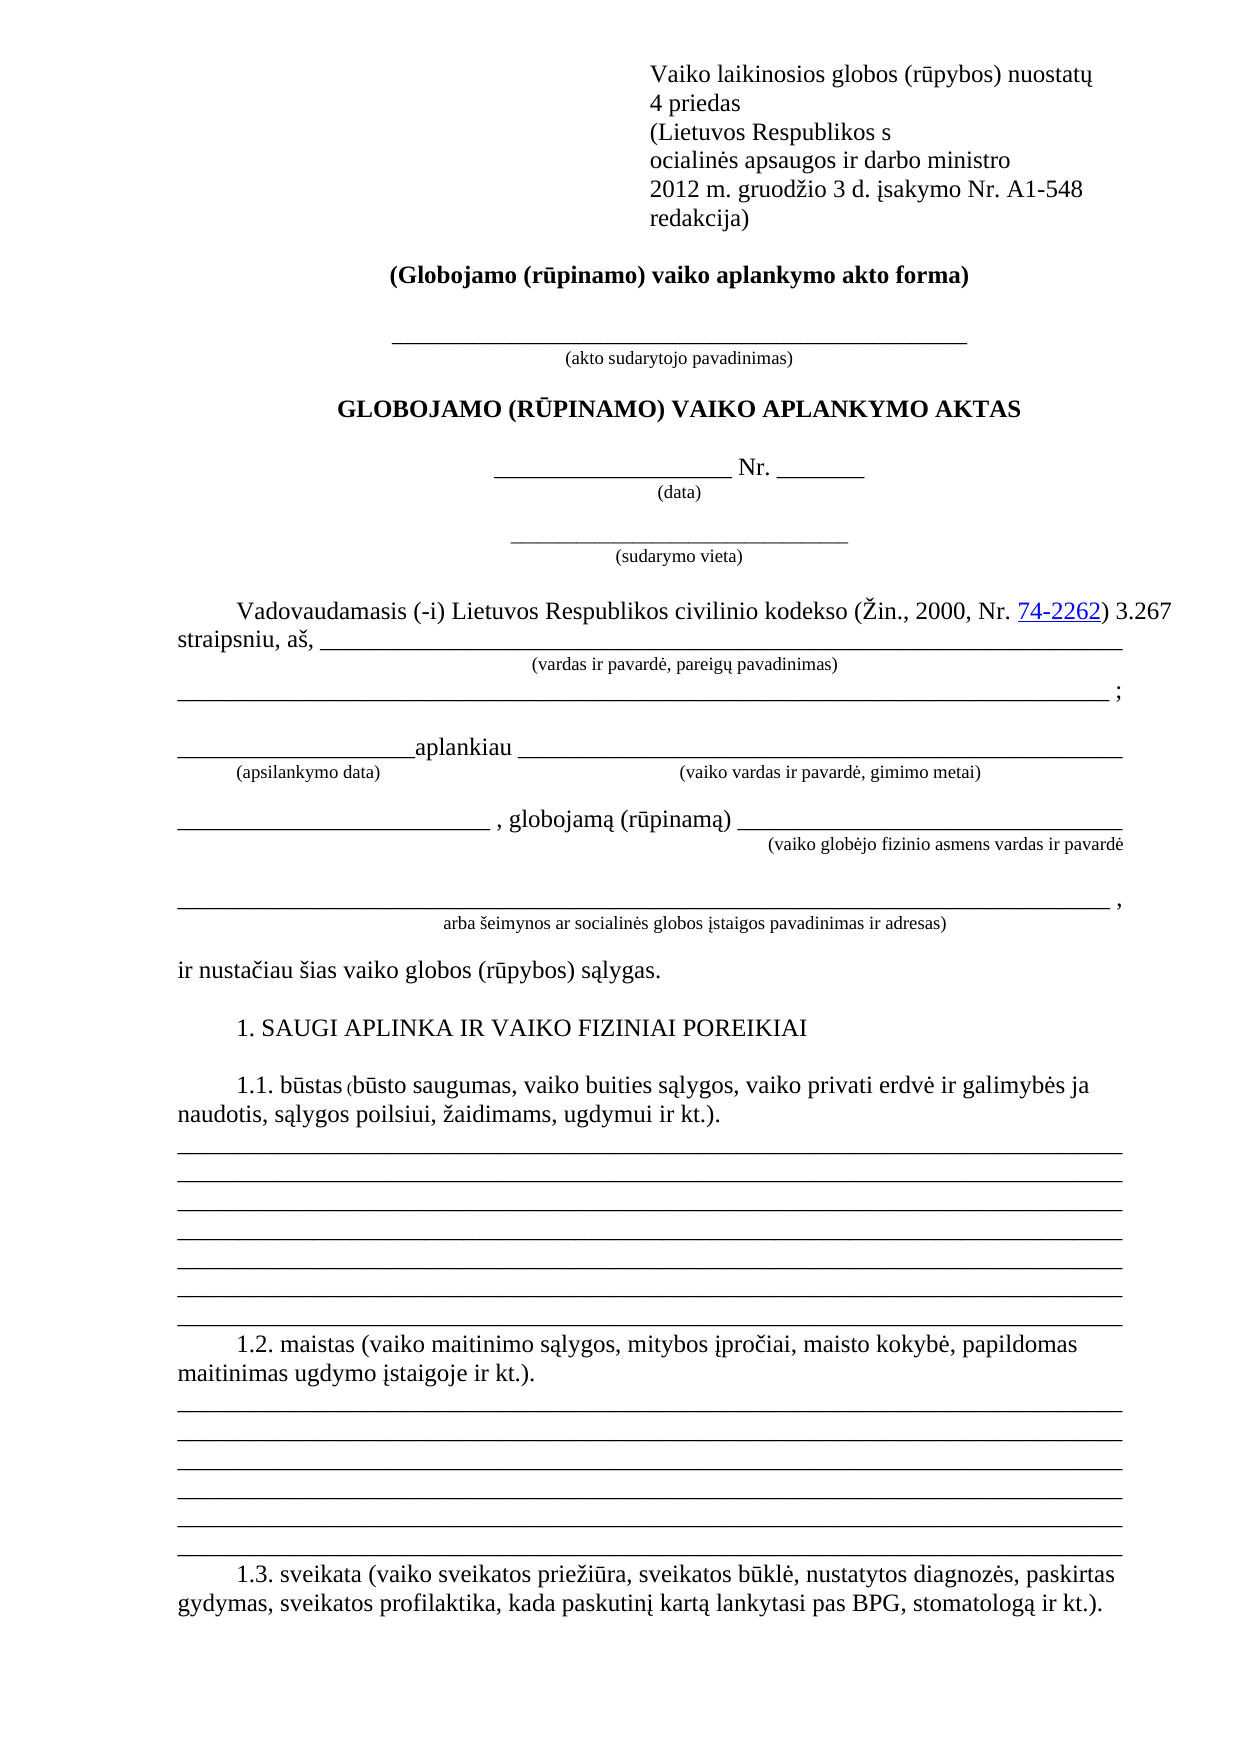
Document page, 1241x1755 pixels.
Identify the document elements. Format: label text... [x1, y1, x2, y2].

text (vardas ir pavardė, pareigų pavadinimas) [177, 653, 1181, 675]
text _ [177, 1243, 1181, 1271]
text 1.3. sveikata (vaiko sveikatos priežiūra, sveikatos būklė, nustatytos diagnozės, paskirtas [177, 1559, 1181, 1588]
text _ [177, 1156, 1181, 1185]
text arba šeimynos ar socialinės globos įstaigos pavadinimas ir adresas) [177, 912, 1181, 933]
text _ [177, 1444, 1181, 1473]
text redakcija) [649, 203, 1181, 232]
text Vaiko laikinosios globos (rūpybos) nuostatų [649, 59, 1181, 88]
text gydymas, sveikatos profilaktika, kada paskutinį kartą lankytasi pas BPG, stomatologą ir kt.). [177, 1588, 1181, 1616]
text ____________________________________ [177, 524, 1181, 545]
text _ , [177, 883, 1181, 912]
text _ [177, 1386, 1181, 1415]
text ___________________aplankiau [177, 732, 1181, 761]
text (apsilankymo data) (vaiko vardas ir pavardė, gimimo metai) [177, 761, 1181, 783]
text (data) [177, 481, 1181, 502]
text 1. SAUGI APLINKA IR VAIKO FIZINIAI POREIKIAI [177, 1013, 1181, 1041]
text ___________________ Nr. _______ [177, 452, 1181, 481]
text ir nustačiau šias vaiko globos (rūpybos) sąlygas. [177, 955, 1181, 984]
subtitle GLOBOJAMO (RŪPINAMO) VAIKO APLANKYMO AKTAS [177, 394, 1181, 423]
text ______________________________________________ [177, 318, 1181, 347]
text straipsniu, aš, [177, 624, 1181, 653]
text _ [177, 1214, 1181, 1243]
text _ [177, 1473, 1181, 1501]
text Vadovaudamasis (-i) Lietuvos Respublikos civilinio kodekso (Žin., 2000, Nr. 74-2262) 3.267 [177, 596, 1181, 624]
text 2012 m. gruodžio 3 d. įsakymo Nr. A1-548 [649, 174, 1181, 203]
text ocialinės apsaugos ir darbo ministro [649, 145, 1181, 174]
text _ [177, 1128, 1181, 1156]
text (Globojamo (rūpinamo) vaiko aplankymo akto forma) [177, 260, 1181, 289]
text maitinimas ugdymo įstaigoje ir kt.). [177, 1358, 1181, 1386]
text _________________________ , globojamą (rūpinamą) [177, 804, 1181, 833]
text _ [177, 1530, 1181, 1559]
text (akto sudarytojo pavadinimas) [177, 347, 1181, 368]
text _ [177, 1501, 1181, 1530]
text naudotis, sąlygos poilsiui, žaidimams, ugdymui ir kt.). [177, 1099, 1181, 1128]
text _ [177, 1415, 1181, 1444]
text _ ; [177, 675, 1181, 703]
text _ [177, 1300, 1181, 1329]
text _ [177, 1185, 1181, 1214]
text (sudarymo vieta) [177, 545, 1181, 567]
text (vaiko globėjo fizinio asmens vardas ir pavardė [177, 833, 1181, 854]
text 1.2. maistas (vaiko maitinimo sąlygos, mitybos įpročiai, maisto kokybė, papildomas [177, 1329, 1181, 1358]
text 1.1. būstas (būsto saugumas, vaiko buities sąlygos, vaiko privati erdvė ir galimybės ja [177, 1070, 1181, 1099]
text 4 priedas [649, 88, 1181, 117]
text (Lietuvos Respublikos s [649, 117, 1181, 145]
text _ [177, 1271, 1181, 1300]
